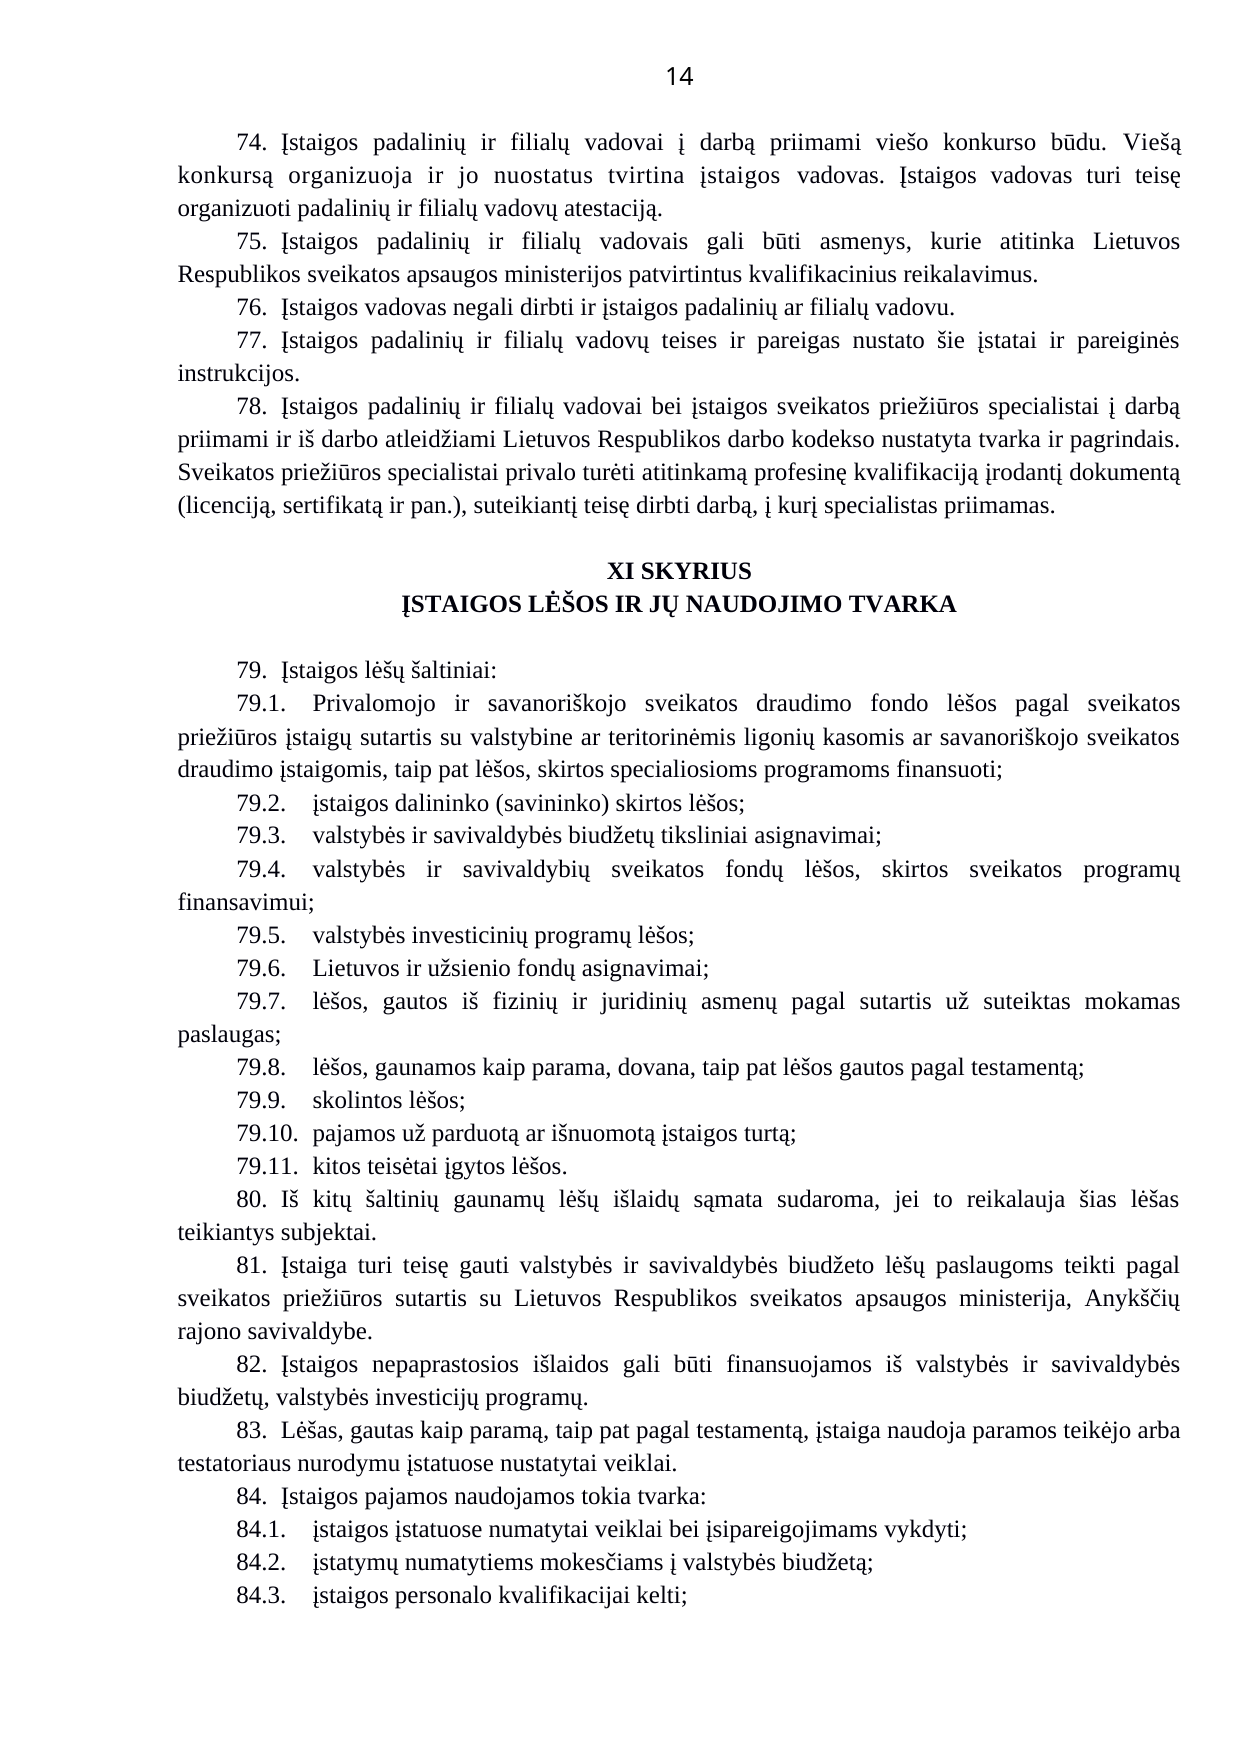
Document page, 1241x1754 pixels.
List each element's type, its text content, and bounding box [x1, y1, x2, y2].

text 80. Iš kitų šaltinių gaunamų lėšų išlaidų sąmata sudaroma, jei to reikalauja šias lėšas teikiantys subjektai. [177, 1184, 1181, 1246]
text 77. Įstaigos padalinių ir filialų vadovų teises ir pareigas nustato šie įstatai ir pareiginės instrukcijos. [177, 325, 1181, 387]
text 78. Įstaigos padalinių ir filialų vadovai bei įstaigos sveikatos priežiūros specialistai į darbą priimami ir iš darbo atleidžiami Lietuvos Respublikos darbo kodekso nustatyta tvarka ir pagrindais. Sveikatos priežiūros specialistai privalo turėti atitinkamą profesinę kvalifikaciją įrodantį dokumentą (licenciją, sertifikatą ir pan.), suteikiantį teisę dirbti darbą, į kurį specialistas priimamas. [177, 391, 1181, 519]
text 82. Įstaigos nepaprastosios išlaidos gali būti finansuojamos iš valstybės ir savivaldybės biudžetų, valstybės investicijų programų. [177, 1349, 1181, 1411]
text 79.8. lėšos, gaunamos kaip parama, dovana, taip pat lėšos gautos pagal testamentą; [177, 1052, 1181, 1081]
text 79.6. Lietuvos ir užsienio fondų asignavimai; [177, 953, 1181, 981]
text 79.2. įstaigos dalininko (savininko) skirtos lėšos; [177, 788, 1181, 816]
text 74. Įstaigos padalinių ir filialų vadovai į darbą priimami viešo konkurso būdu. Viešą konkursą organizuoja ir jo nuostatus tvirtina įstaigos vadovas. Įstaigos vadovas turi teisę organizuoti padalinių ir filialų vadovų atestaciją. [177, 127, 1181, 222]
text 79.10. pajamos už parduotą ar išnuomotą įstaigos turtą; [177, 1118, 1181, 1147]
text 79.7. lėšos, gautos iš fizinių ir juridinių asmenų pagal sutartis už suteiktas mokamas paslaugas; [177, 986, 1181, 1047]
text 84.3. įstaigos personalo kvalifikacijai kelti; [177, 1580, 1181, 1609]
text 75. Įstaigos padalinių ir filialų vadovais gali būti asmenys, kurie atitinka Lietuvos Respublikos sveikatos apsaugos ministerijos patvirtintus kvalifikacinius reikalavimus. [177, 226, 1181, 288]
text 79.4. valstybės ir savivaldybių sveikatos fondų lėšos, skirtos sveikatos programų finansavimui; [177, 854, 1181, 915]
text 84. Įstaigos pajamos naudojamos tokia tvarka: [177, 1481, 1181, 1510]
text 84.2. įstatymų numatytiems mokesčiams į valstybės biudžetą; [177, 1547, 1181, 1576]
text 79.9. skolintos lėšos; [177, 1085, 1181, 1113]
text ĮSTAIGOS LĖŠOS IR JŲ NAUDOJIMO TVARKA [177, 589, 1181, 618]
text XI SKYRIUS [177, 556, 1181, 585]
text 79.11. kitos teisėtai įgytos lėšos. [177, 1151, 1181, 1179]
text 83. Lėšas, gautas kaip paramą, taip pat pagal testamentą, įstaiga naudoja paramos teikėjo arba testatoriaus nurodymu įstatuose nustatytai veiklai. [177, 1415, 1181, 1477]
text 79. Įstaigos lėšų šaltiniai: [177, 656, 1181, 684]
text 76. Įstaigos vadovas negali dirbti ir įstaigos padalinių ar filialų vadovu. [177, 292, 1181, 321]
text 84.1. įstaigos įstatuose numatytai veiklai bei įsipareigojimams vykdyti; [177, 1514, 1181, 1543]
text 81. Įstaiga turi teisę gauti valstybės ir savivaldybės biudžeto lėšų paslaugoms teikti pagal sveikatos priežiūros sutartis su Lietuvos Respublikos sveikatos apsaugos ministerija, Anykščių rajono savivaldybe. [177, 1250, 1181, 1345]
text 79.1. Privalomojo ir savanoriškojo sveikatos draudimo fondo lėšos pagal sveikatos priežiūros įstaigų sutartis su valstybine ar teritorinėmis ligonių kasomis ar savanoriškojo sveikatos draudimo įstaigomis, taip pat lėšos, skirtos specialiosioms programoms finansuoti; [177, 688, 1181, 783]
text 79.3. valstybės ir savivaldybės biudžetų tiksliniai asignavimai; [177, 821, 1181, 849]
text 79.5. valstybės investicinių programų lėšos; [177, 920, 1181, 948]
